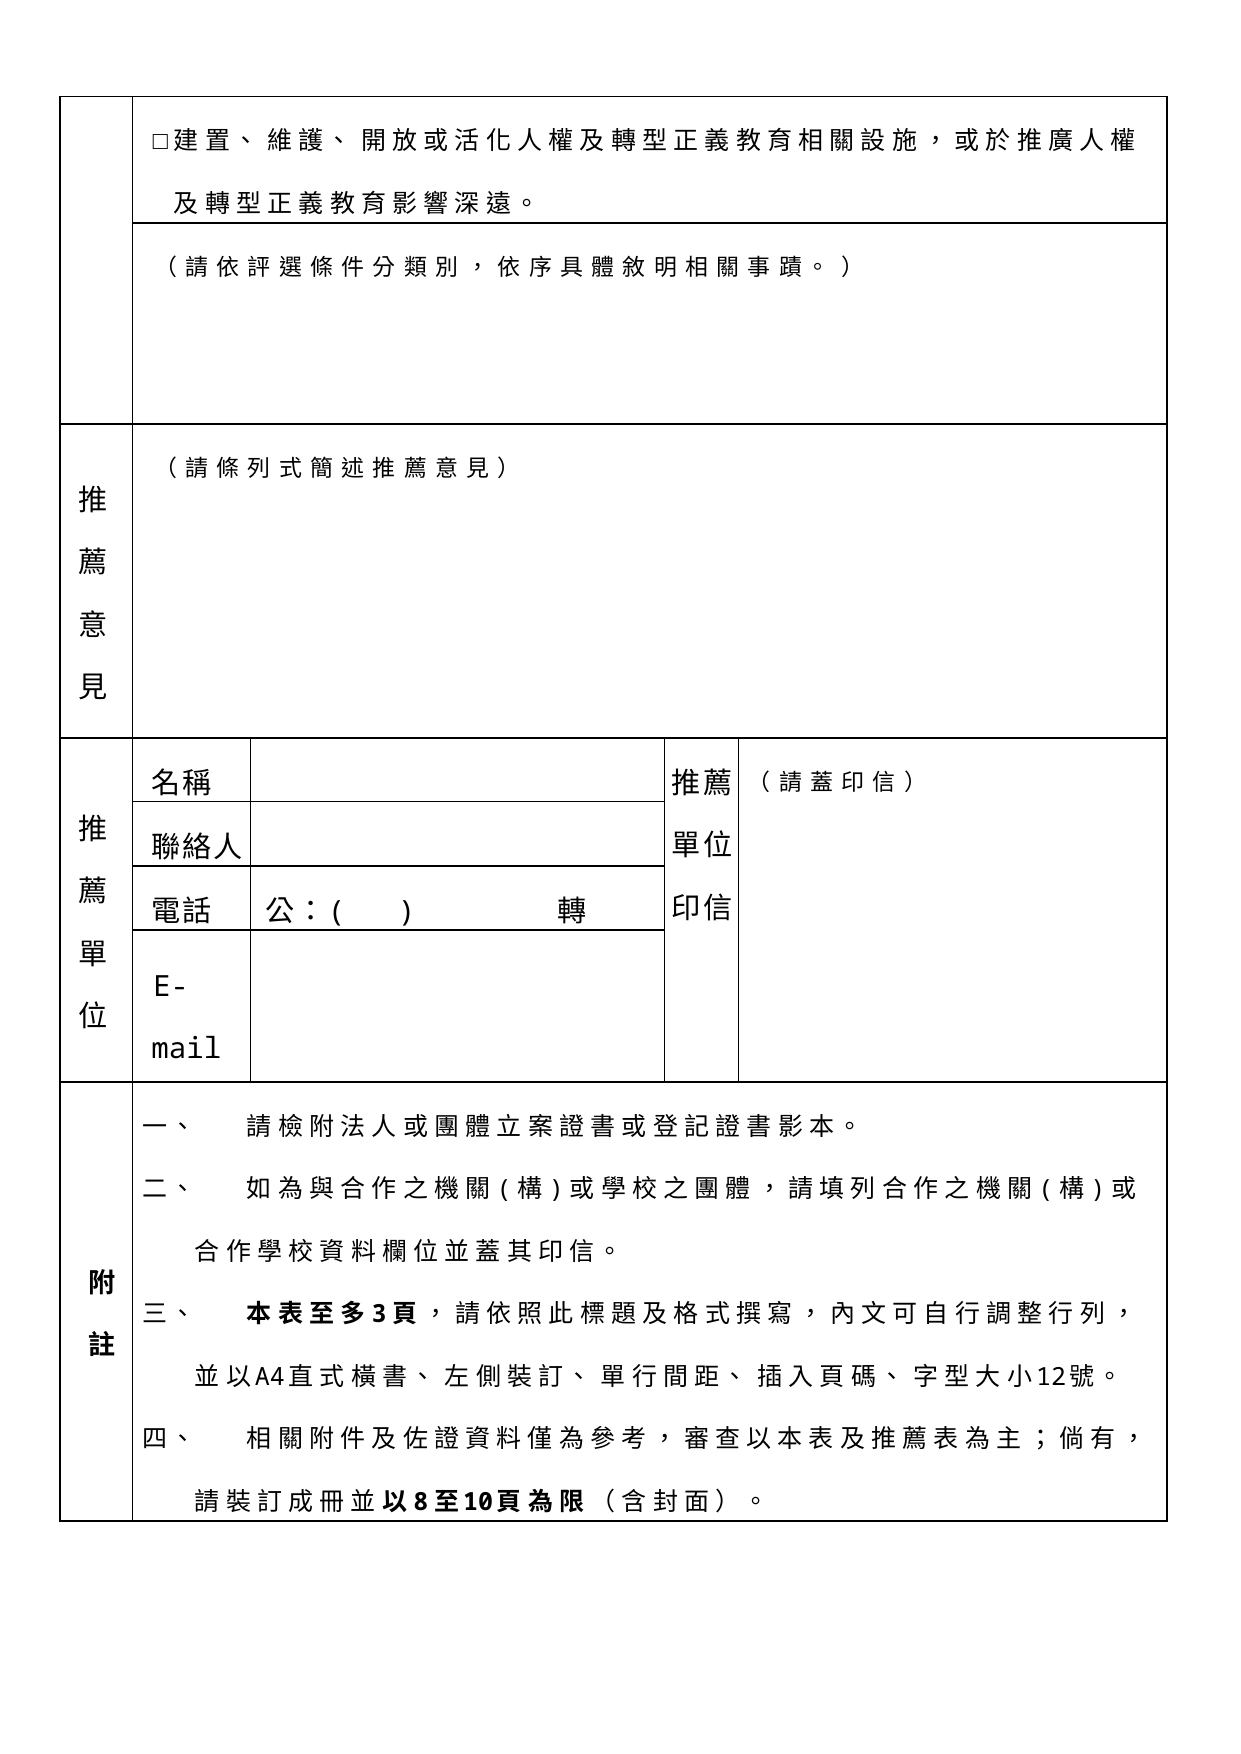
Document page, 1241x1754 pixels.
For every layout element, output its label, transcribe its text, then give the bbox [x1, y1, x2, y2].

table_cell 聯絡人 [133, 802, 250, 865]
table_cell 附註 [61, 1083, 132, 1520]
table_cell [251, 739, 664, 801]
table_cell 電話 [133, 867, 250, 929]
table_cell E-mail [133, 931, 250, 1081]
table_cell [251, 931, 664, 1081]
table_cell [251, 802, 664, 865]
table_cell 名稱 [133, 739, 250, 801]
table_cell 請檢附法人或團體立案證書或登記證書影本。 如為與合作之機關(構)或學校之團體，請填列合作之機關(構)或合作學校資料欄位並蓋其印信。 本表至多3頁，請依照此標題及格式撰寫，內文可自行調整行列，並以A4直式橫書、左側裝訂、單行間距、插入頁碼、字型大小12號。 相關附件及佐證資料僅為參考，審查以本表及推薦表為主；倘有，請裝訂成冊並以8至10頁為限（含封面）。 [133, 1083, 1166, 1520]
table_cell 推薦單位 [61, 739, 132, 1081]
table_cell （請蓋印信） [739, 739, 1166, 1081]
table_cell □建置、維護、開放或活化人權及轉型正義教育相關設施，或於推廣人權及轉型正義教育影響深遠。 [133, 97, 1166, 222]
table_cell [61, 97, 132, 423]
table_cell （請條列式簡述推薦意見） [133, 425, 1166, 737]
table_cell 公：( ) 轉 [251, 867, 664, 929]
table_cell 推薦意見 [61, 425, 132, 737]
table_cell 推薦單位印信 [665, 739, 738, 1081]
table_cell （請依評選條件分類別，依序具體敘明相關事蹟。） [133, 224, 1166, 423]
